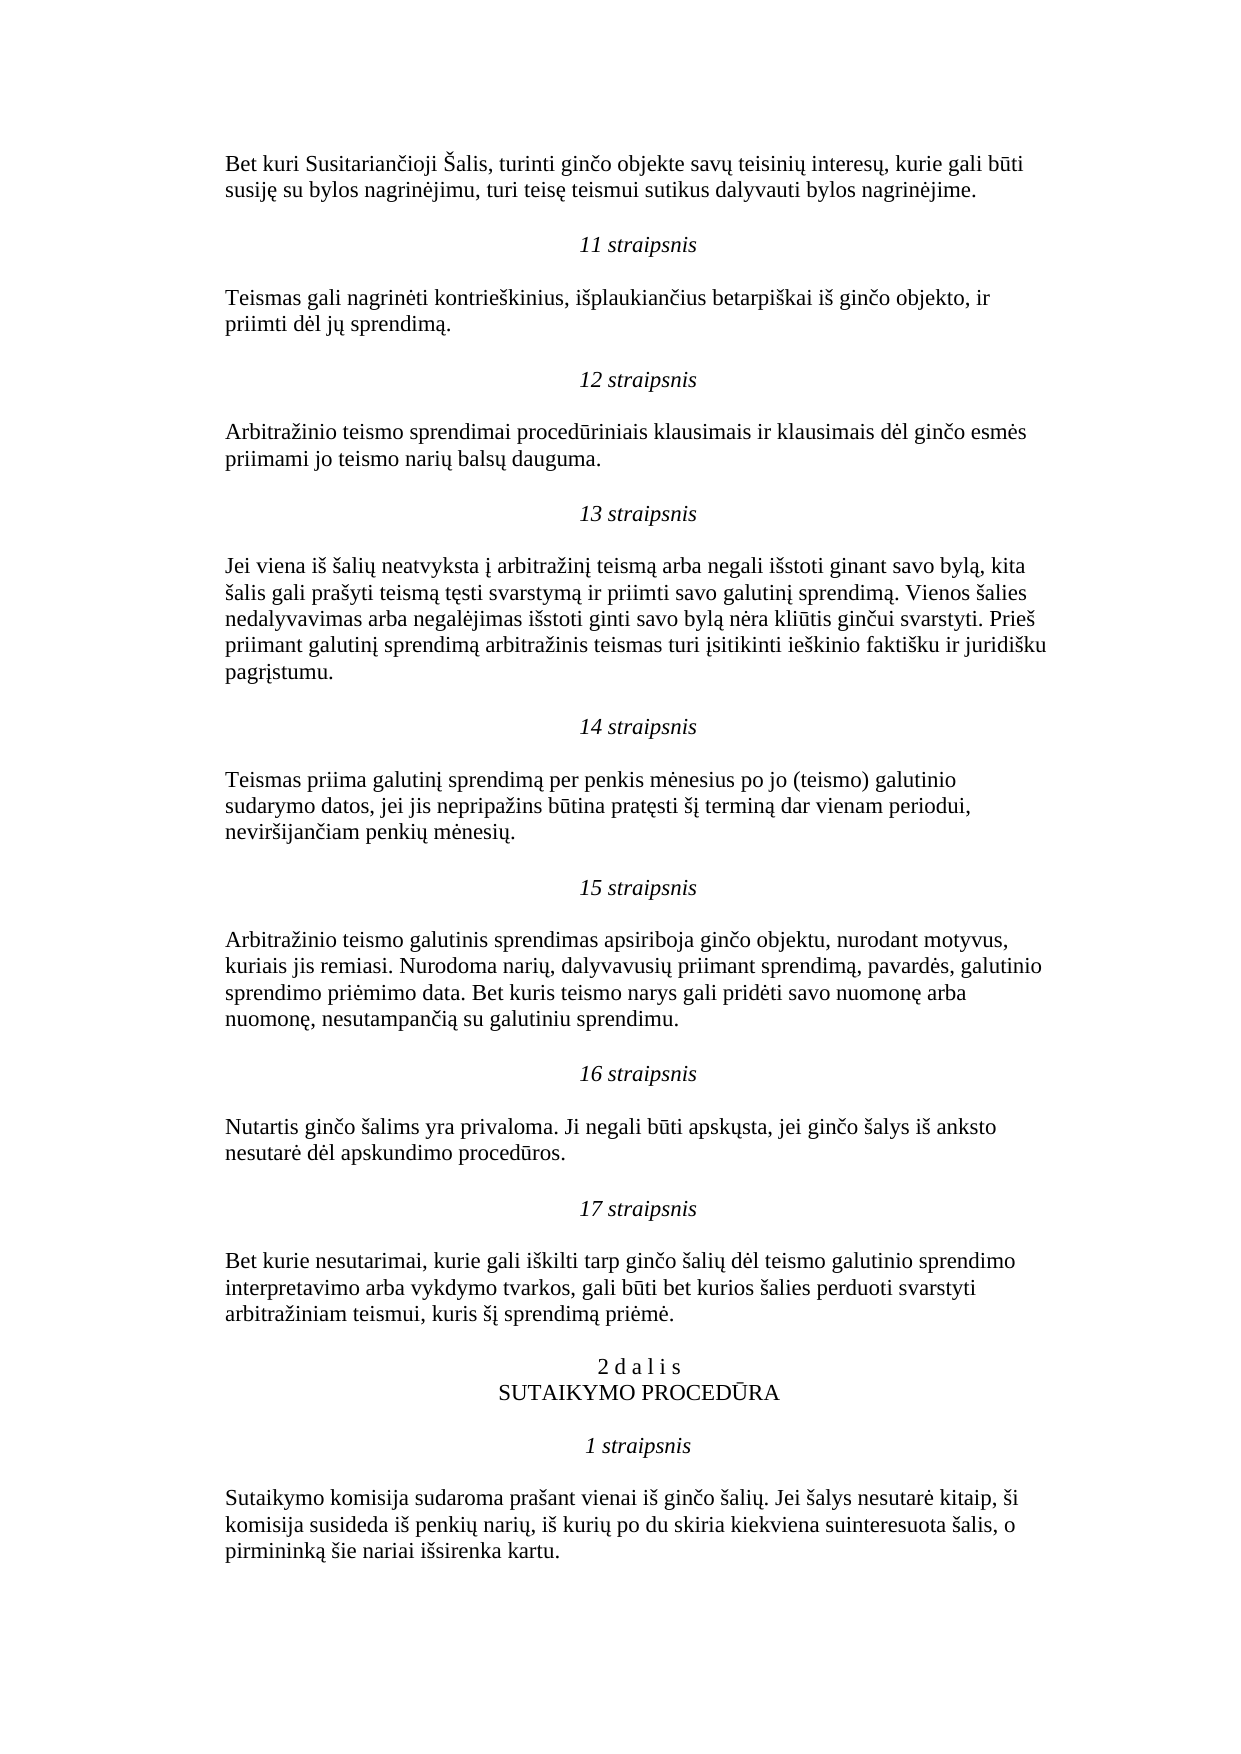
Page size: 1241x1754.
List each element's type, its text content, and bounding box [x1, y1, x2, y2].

text Teismas gali nagrinėti kontrieškinius, išplaukiančius betarpiškai iš ginčo objekto, ir priimti dėl jų sprendimą. [225, 284, 1053, 337]
text Nutartis ginčo šalims yra privaloma. Ji negali būti apskųsta, jei ginčo šalys iš anksto nesutarė dėl apskundimo procedūros. [225, 1113, 1053, 1166]
text 16 straipsnis [225, 1060, 1053, 1087]
text Arbitražinio teismo sprendimai procedūriniais klausimais ir klausimais dėl ginčo esmės priimami jo teismo narių balsų dauguma. [225, 418, 1053, 471]
text 15 straipsnis [225, 873, 1053, 900]
text 11 straipsnis [225, 231, 1053, 258]
text Teismas priima galutinį sprendimą per penkis mėnesius po jo (teismo) galutinio sudarymo datos, jei jis nepripažins būtina pratęsti šį terminą dar vienam periodui, neviršijančiam penkių mėnesių. [225, 766, 1053, 845]
text SUTAIKYMO PROCEDŪRA [225, 1379, 1053, 1405]
text 1 straipsnis [225, 1432, 1053, 1458]
text Arbitražinio teismo galutinis sprendimas apsiriboja ginčo objektu, nurodant motyvus, kuriais jis remiasi. Nurodoma narių, dalyvavusių priimant sprendimą, pavardės, galutinio sprendimo priėmimo data. Bet kuris teismo narys gali pridėti savo nuomonę arba nuomonę, nesutampančią su galutiniu sprendimu. [225, 926, 1053, 1032]
text Sutaikymo komisija sudaroma prašant vienai iš ginčo šalių. Jei šalys nesutarė kitaip, ši komisija susideda iš penkių narių, iš kurių po du skiria kiekviena suinteresuota šalis, o pirmininką šie nariai išsirenka kartu. [225, 1484, 1053, 1563]
text 2 d a l i s [225, 1353, 1053, 1379]
text Jei viena iš šalių neatvyksta į arbitražinį teismą arba negali išstoti ginant savo bylą, kita šalis gali prašyti teismą tęsti svarstymą ir priimti savo galutinį sprendimą. Vienos šalies nedalyvavimas arba negalėjimas išstoti ginti savo bylą nėra kliūtis ginčui svarstyti. Prieš priimant galutinį sprendimą arbitražinis teismas turi įsitikinti ieškinio faktišku ir juridišku pagrįstumu. [225, 552, 1053, 684]
text Bet kurie nesutarimai, kurie gali iškilti tarp ginčo šalių dėl teismo galutinio sprendimo interpretavimo arba vykdymo tvarkos, gali būti bet kurios šalies perduoti svarstyti arbitražiniam teismui, kuris šį sprendimą priėmė. [225, 1247, 1053, 1326]
text Bet kuri Susitariančioji Šalis, turinti ginčo objekte savų teisinių interesų, kurie gali būti susiję su bylos nagrinėjimu, turi teisę teismui sutikus dalyvauti bylos nagrinėjime. [225, 150, 1053, 203]
text 12 straipsnis [225, 366, 1053, 392]
text 14 straipsnis [225, 713, 1053, 739]
text 17 straipsnis [225, 1194, 1053, 1221]
text 13 straipsnis [225, 500, 1053, 526]
